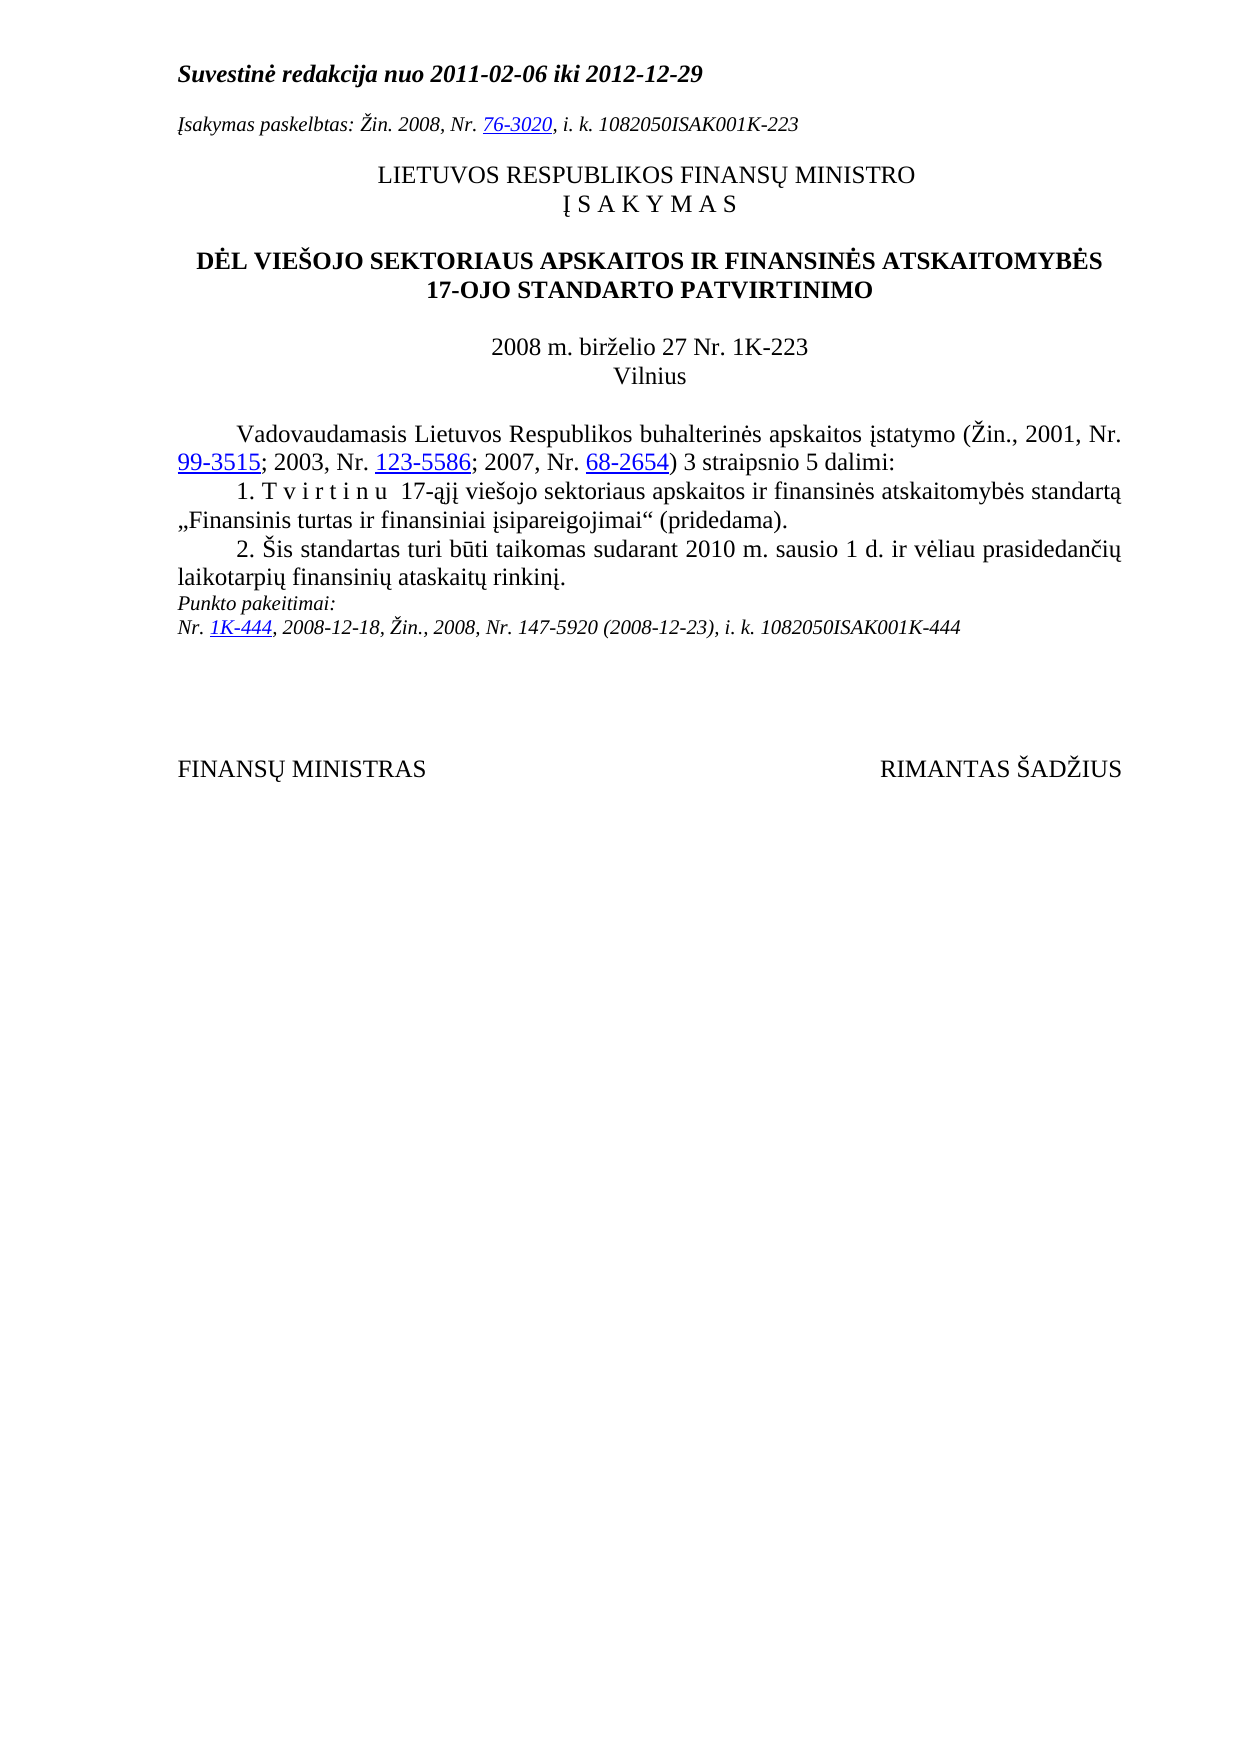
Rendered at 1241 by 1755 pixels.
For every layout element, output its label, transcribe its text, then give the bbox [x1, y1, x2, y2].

text Vadovaudamasis Lietuvos Respublikos buhalterinės apskaitos įstatymo (Žin., 2001, Nr. 99-3515; 2003, Nr. 123-5586; 2007, Nr. 68-2654) 3 straipsnio 5 dalimi: [177, 419, 1122, 476]
text LIETUVOS RESPUBLIKOS FINANSŲ MINISTRO [177, 160, 1122, 189]
text 1. Tvirtinu 17-ąjį viešojo sektoriaus apskaitos ir finansinės atskaitomybės standartą „Finansinis turtas ir finansiniai įsipareigojimai“ (pridedama). [177, 476, 1122, 534]
text Nr. 1K-444, 2008-12-18, Žin., 2008, Nr. 147-5920 (2008-12-23), i. k. 1082050ISAK001K-444 [177, 615, 1122, 639]
text 2008 m. birželio 27 Nr. 1K-223 [177, 332, 1122, 361]
text Vilnius [177, 361, 1122, 390]
text DĖL VIEŠOJO SEKTORIAUS APSKAITOS IR FINANSINĖS ATSKAITOMYBĖS 17-OJO STANDARTO PATVIRTINIMO [177, 246, 1122, 304]
text 2. Šis standartas turi būti taikomas sudarant 2010 m. sausio 1 d. ir vėliau prasidedančių laikotarpių finansinių ataskaitų rinkinį. [177, 534, 1122, 591]
text Suvestinė redakcija nuo 2011-02-06 iki 2012-12-29 [177, 59, 1122, 88]
text Įsakymas paskelbtas: Žin. 2008, Nr. 76-3020, i. k. 1082050ISAK001K-223 [177, 112, 1122, 136]
text ĮSAKYMAS [177, 189, 1122, 217]
text Punkto pakeitimai: [177, 591, 1122, 615]
text FINANSŲ MINISTRAS RIMANTAS ŠADŽIUS [177, 754, 1122, 783]
